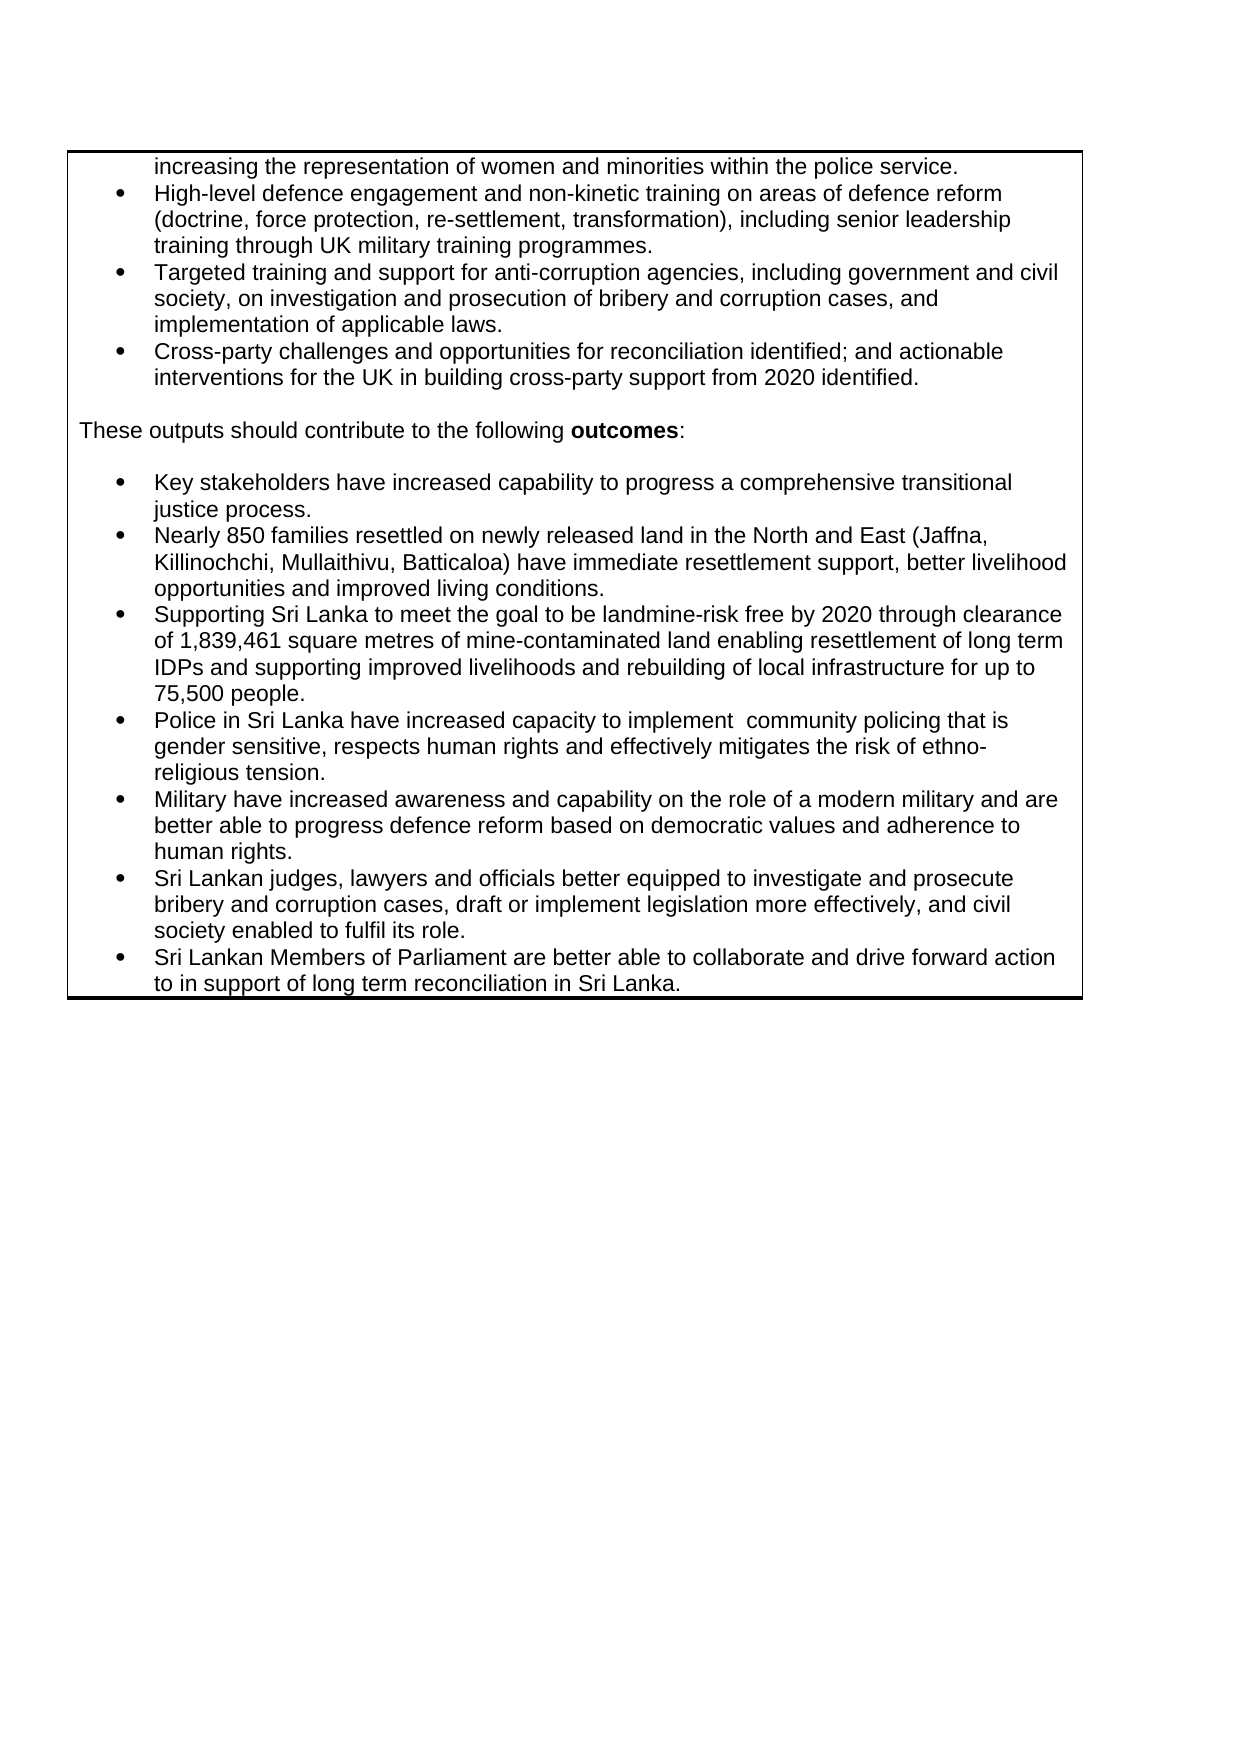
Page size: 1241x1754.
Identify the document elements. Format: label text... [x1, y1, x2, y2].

table_cell This programme, started in 2016, should deliver the following aggregated outputs before the end of the current financial year: UN support to improve awareness of and technical support for transitional justice mechanisms. Provision of essential amenities (roads, wells, sanitation), help to re-establish access to local government and support for livelihood development (assisting small business management and the agricultural sector) and to re-mobilise local civil society organisations. Clearance of 1,292,560 square metres of mine contaminated land, delivering mine risk education to 40,000 civilians in the North and East, and building capacity of the National Mine Action Centre. Technical support for police reform based on a community policing approach, including support on strengthening accountability, ethics, tackling Gender Based Violence and increasing the representation of women and minorities within the police service. High-level defence engagement and non-kinetic training on areas of defence reform (doctrine, force protection, re-settlement, transformation), including senior leadership training through UK military training programmes. Targeted training and support for anti-corruption agencies, including government and civil society, on investigation and prosecution of bribery and corruption cases, and implementation of applicable laws. Cross-party challenges and opportunities for reconciliation identified; and actionable interventions for the UK in building cross-party support from 2020 identified. These outputs should contribute to the following outcomes: Key stakeholders have increased capability to progress a comprehensive transitional justice process. Nearly 850 families resettled on newly released land in the North and East (Jaffna, Killinochchi, Mullaithivu, Batticaloa) have immediate resettlement support, better livelihood opportunities and improved living conditions. Supporting Sri Lanka to meet the goal to be landmine-risk free by 2020 through clearance of 1,839,461 square metres of mine-contaminated land enabling resettlement of long term IDPs and supporting improved livelihoods and rebuilding of local infrastructure for up to 75,500 people. Police in Sri Lanka have increased capacity to implement community policing that is gender sensitive, respects human rights and effectively mitigates the risk of ethno-religious tension. Military have increased awareness and capability on the role of a modern military and are better able to progress defence reform based on democratic values and adherence to human rights. Sri Lankan judges, lawyers and officials better equipped to investigate and prosecute bribery and corruption cases, draft or implement legislation more effectively, and civil society enabled to fulfil its role. Sri Lankan Members of Parliament are better able to collaborate and drive forward action to in support of long term reconciliation in Sri Lanka. [68, 153, 1082, 996]
